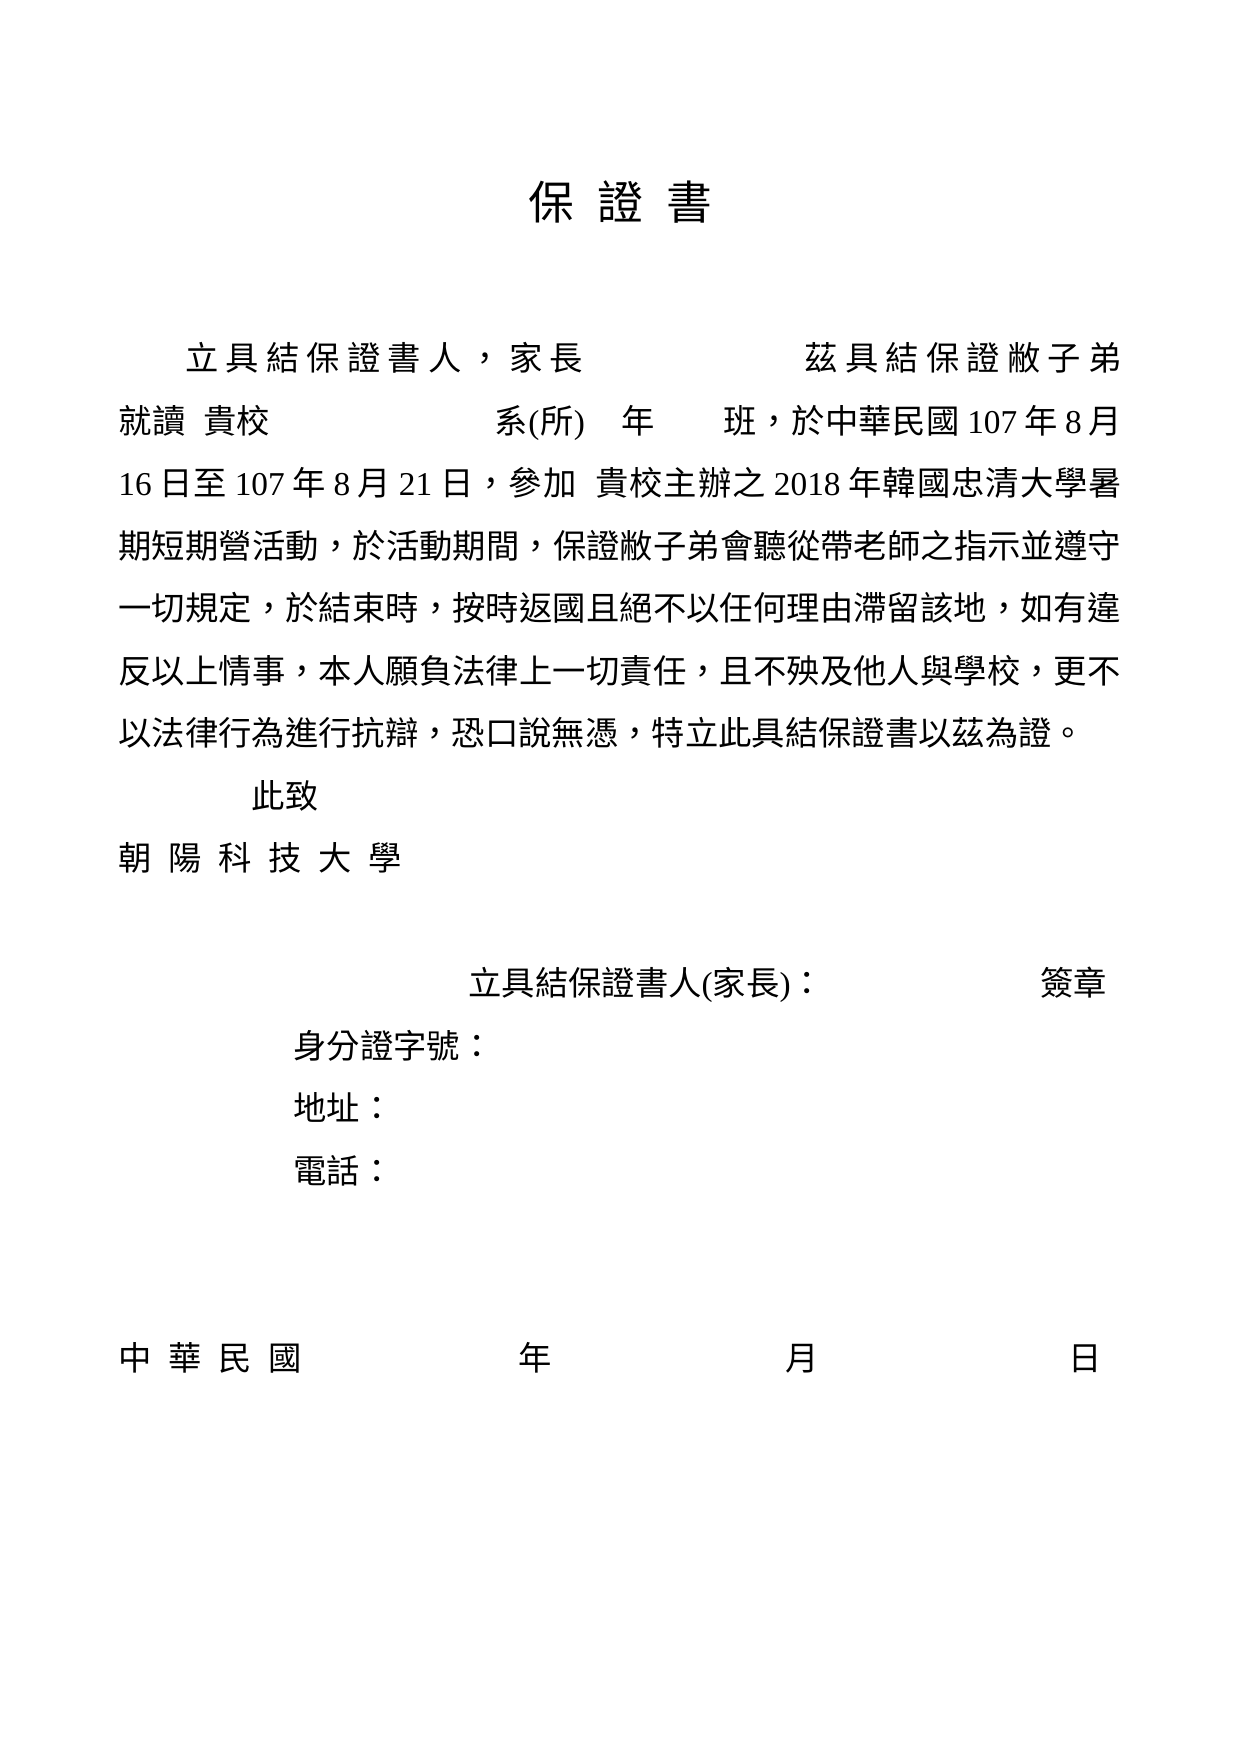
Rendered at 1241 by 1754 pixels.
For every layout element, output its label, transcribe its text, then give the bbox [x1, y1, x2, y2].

text 身分證字號： [118, 1002, 1122, 1064]
text 中 華 民 國 年 月 日 [118, 1314, 1122, 1377]
text 保 證 書 [118, 127, 1122, 252]
text 電話： [118, 1127, 1122, 1189]
text 此致 [118, 752, 1122, 814]
text 地址： [118, 1064, 1122, 1127]
text 朝 陽 科 技 大 學 [118, 814, 1122, 877]
text 立具結保證書人，家長 茲具結保證敝子弟 就讀 貴校 系(所) 年 班，於中華民國107年8月16日至107年8月21日，參加 貴校主辦之2018年韓國忠清大學暑期短期營活動，於活動期間，保證敝子弟會聽從帶老師之指示並遵守一切規定，於結束時，按時返國且絕不以任何理由滯留該地，如有違反以上情事，本人願負法律上一切責任，且不殃及他人與學校，更不以法律行為進行抗辯，恐口說無憑，特立此具結保證書以茲為證。 [118, 314, 1122, 752]
text 立具結保證書人(家長)： 簽章 [118, 939, 1122, 1002]
